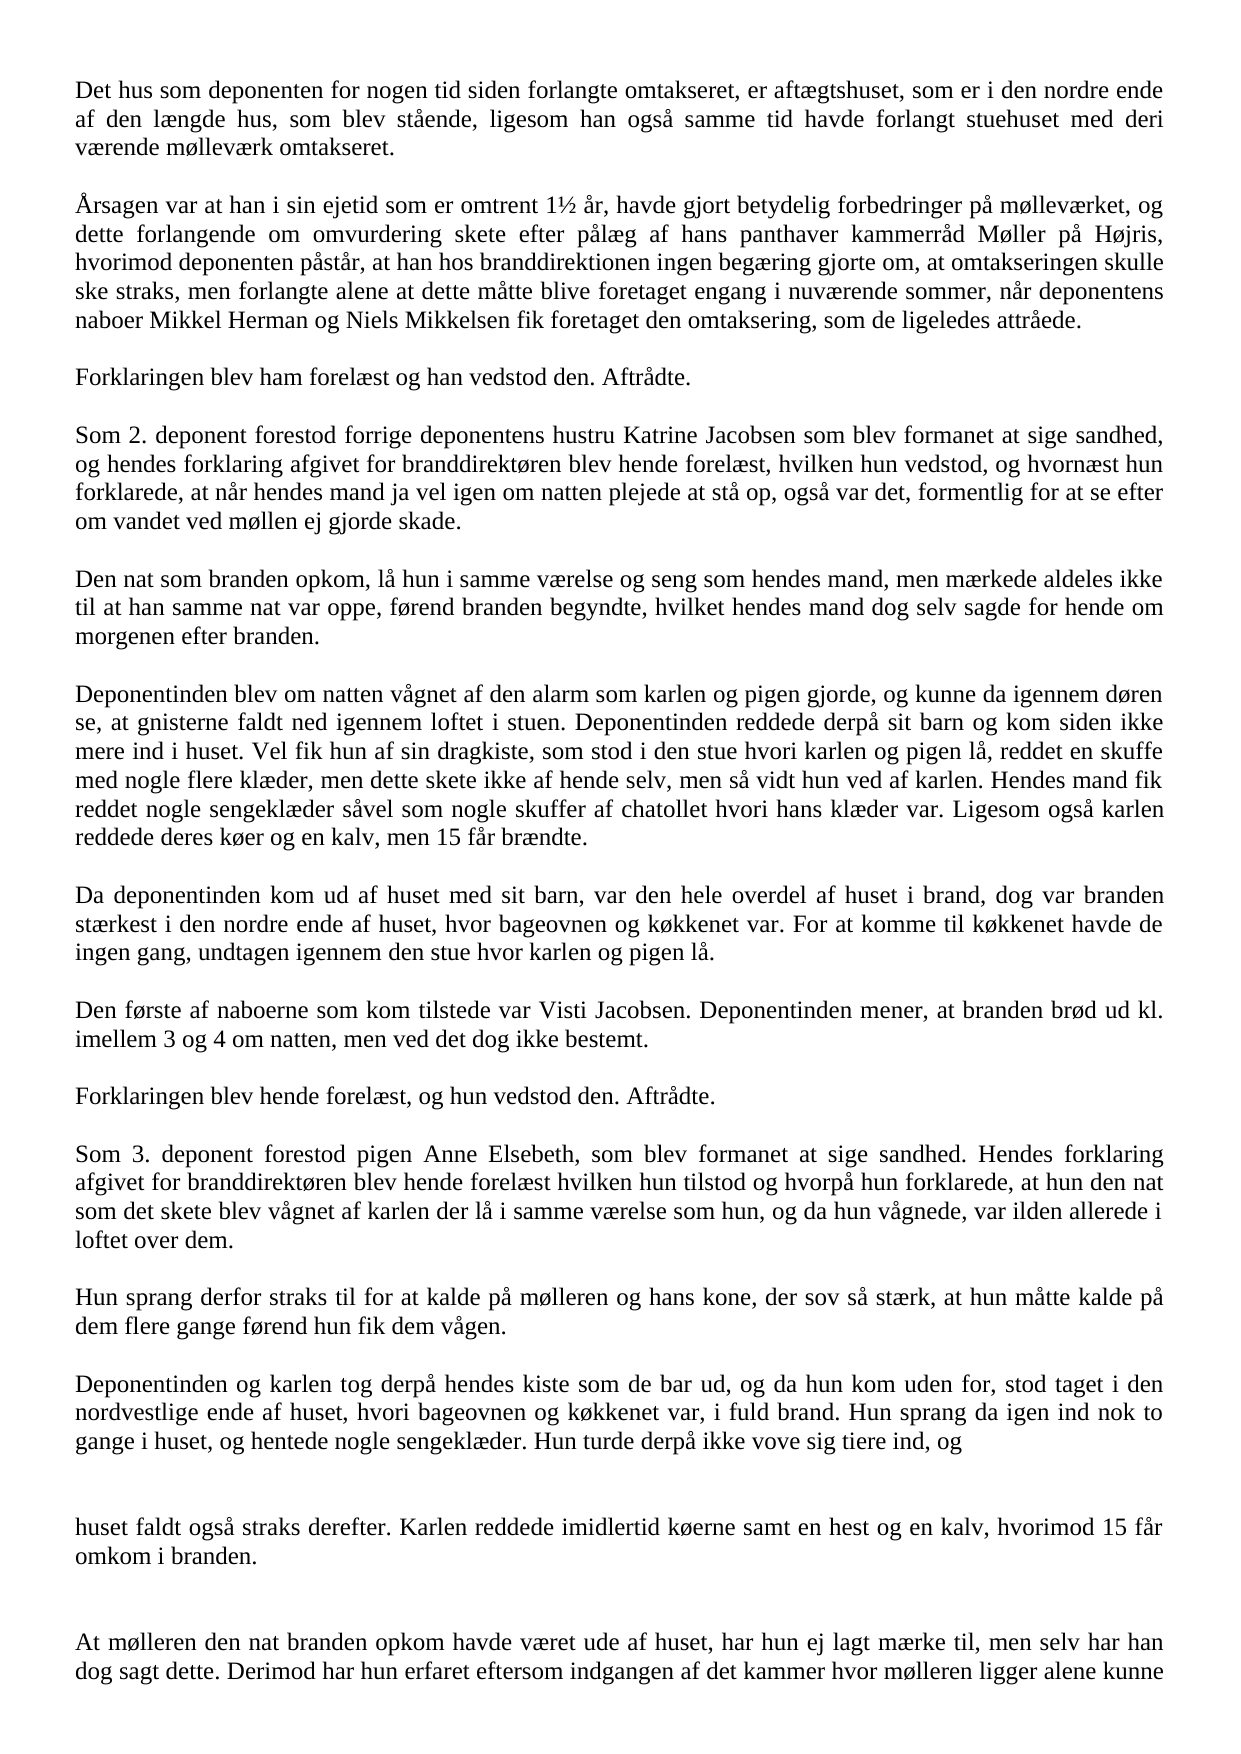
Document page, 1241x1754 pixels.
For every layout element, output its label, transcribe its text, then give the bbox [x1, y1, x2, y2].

text Deponentinden blev om natten vågnet af den alarm som karlen og pigen gjorde, og kunne da igennem døren se, at gnisterne faldt ned igennem loftet i stuen. Deponentinden reddede derpå sit barn og kom siden ikke mere ind i huset. Vel fik hun af sin dragkiste, som stod i den stue hvori karlen og pigen lå, reddet en skuffe med nogle flere klæder, men dette skete ikke af hende selv, men så vidt hun ved af karlen. Hendes mand fik reddet nogle sengeklæder såvel som nogle skuffer af chatollet hvori hans klæder var. Ligesom også karlen reddede deres køer og en kalv, men 15 får brændte. [75, 679, 1165, 851]
text Det hus som deponenten for nogen tid siden forlangte omtakseret, er aftægtshuset, som er i den nordre ende af den længde hus, som blev stående, ligesom han også samme tid havde forlangt stuehuset med deri værende mølleværk omtakseret. [75, 75, 1165, 161]
text huset faldt også straks derefter. Karlen reddede imidlertid køerne samt en hest og en kalv, hvorimod 15 får omkom i branden. [75, 1512, 1165, 1570]
text Forklaringen blev hende forelæst, og hun vedstod den. Aftrådte. [75, 1081, 1165, 1110]
text Forklaringen blev ham forelæst og han vedstod den. Aftrådte. [75, 362, 1165, 391]
text Som 2. deponent forestod forrige deponentens hustru Katrine Jacobsen som blev formanet at sige sandhed, og hendes forklaring afgivet for branddirektøren blev hende forelæst, hvilken hun vedstod, og hvornæst hun forklarede, at når hendes mand ja vel igen om natten plejede at stå op, også var det, formentlig for at se efter om vandet ved møllen ej gjorde skade. [75, 420, 1165, 535]
text Årsagen var at han i sin ejetid som er omtrent 1½ år, havde gjort betydelig forbedringer på mølleværket, og dette forlangende om omvurdering skete efter pålæg af hans panthaver kammerråd Møller på Højris, hvorimod deponenten påstår, at han hos branddirektionen ingen begæring gjorte om, at omtakseringen skulle ske straks, men forlangte alene at dette måtte blive foretaget engang i nuværende sommer, når deponentens naboer Mikkel Herman og Niels Mikkelsen fik foretaget den omtaksering, som de ligeledes attråede. [75, 190, 1165, 334]
text Deponentinden og karlen tog derpå hendes kiste som de bar ud, og da hun kom uden for, stod taget i den nordvestlige ende af huset, hvori bageovnen og køkkenet var, i fuld brand. Hun sprang da igen ind nok to gange i huset, og hentede nogle sengeklæder. Hun turde derpå ikke vove sig tiere ind, og [75, 1369, 1165, 1455]
text At mølleren den nat branden opkom havde været ude af huset, har hun ej lagt mærke til, men selv har han dog sagt dette. Derimod har hun erfaret eftersom indgangen af det kammer hvor mølleren ligger alene kunne [75, 1627, 1165, 1685]
text Som 3. deponent forestod pigen Anne Elsebeth, som blev formanet at sige sandhed. Hendes forklaring afgivet for branddirektøren blev hende forelæst hvilken hun tilstod og hvorpå hun forklarede, at hun den nat som det skete blev vågnet af karlen der lå i samme værelse som hun, og da hun vågnede, var ilden allerede i loftet over dem. [75, 1139, 1165, 1254]
text Da deponentinden kom ud af huset med sit barn, var den hele overdel af huset i brand, dog var branden stærkest i den nordre ende af huset, hvor bageovnen og køkkenet var. For at komme til køkkenet havde de ingen gang, undtagen igennem den stue hvor karlen og pigen lå. [75, 880, 1165, 966]
text Den første af naboerne som kom tilstede var Visti Jacobsen. Deponentinden mener, at branden brød ud kl. imellem 3 og 4 om natten, men ved det dog ikke bestemt. [75, 995, 1165, 1052]
text Den nat som branden opkom, lå hun i samme værelse og seng som hendes mand, men mærkede aldeles ikke til at han samme nat var oppe, førend branden begyndte, hvilket hendes mand dog selv sagde for hende om morgenen efter branden. [75, 564, 1165, 650]
text Hun sprang derfor straks til for at kalde på mølleren og hans kone, der sov så stærk, at hun måtte kalde på dem flere gange førend hun fik dem vågen. [75, 1282, 1165, 1340]
